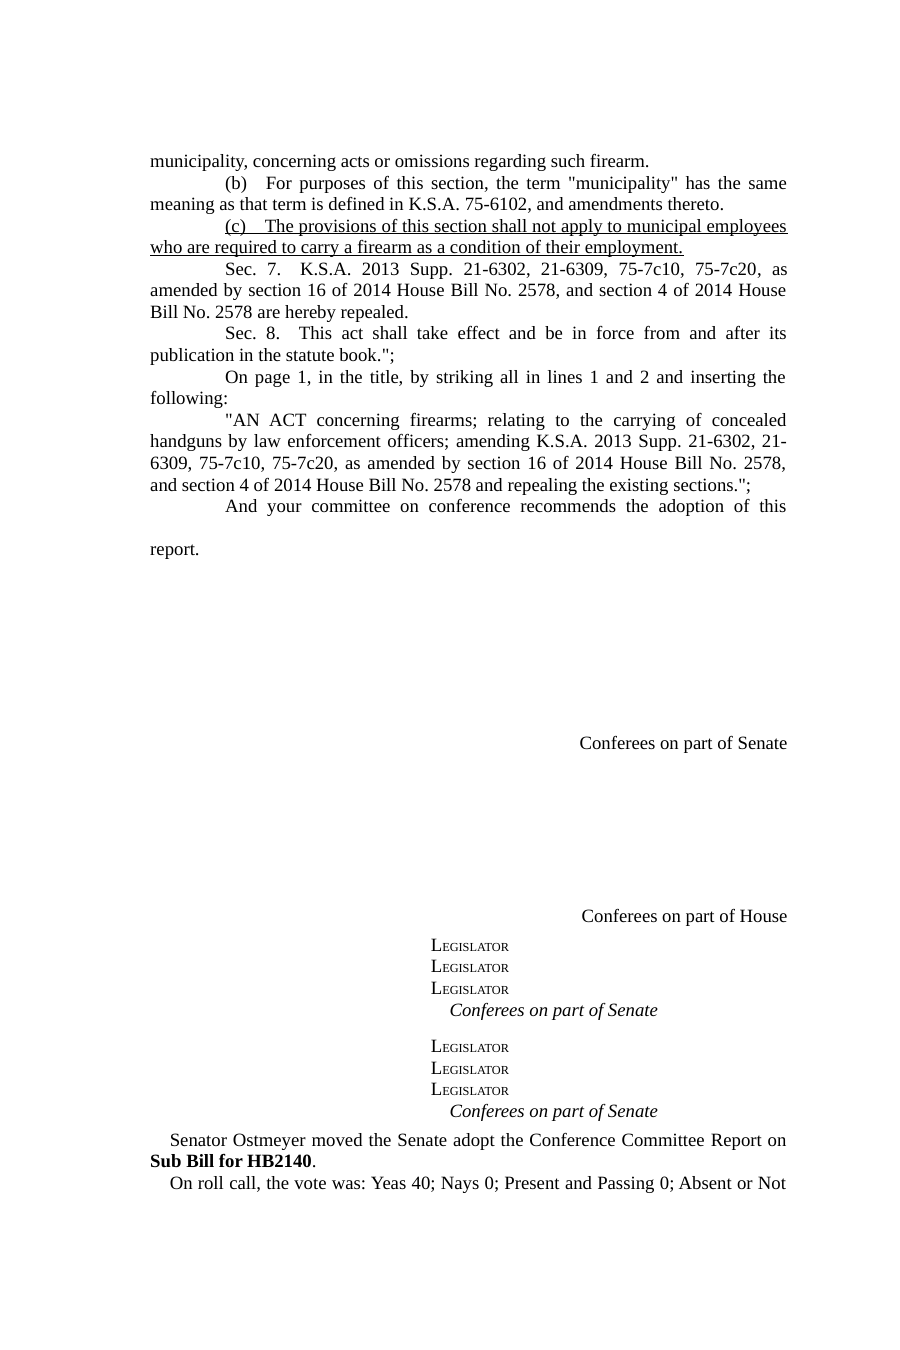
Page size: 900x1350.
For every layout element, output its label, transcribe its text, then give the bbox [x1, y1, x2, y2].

text Legislator [150, 977, 787, 998]
text Sec. 8. This act shall take effect and be in force from and after its publication in the statute book."; [150, 322, 787, 366]
text Conferees on part of Senate [150, 1100, 787, 1121]
text Conferees on part of Senate [150, 998, 787, 1020]
text "AN ACT concerning firearms; relating to the carrying of concealed handguns by law enforcement officers; amending K.S.A. 2013 Supp. 21-6302, 21-6309, 75-7c10, 75-7c20, as amended by section 16 of 2014 House Bill No. 2578, and section 4 of 2014 House Bill No. 2578 and repealing the existing sections."; [150, 409, 787, 495]
text Legislator [150, 1035, 787, 1057]
text Legislator [150, 934, 787, 955]
text Legislator [150, 955, 787, 977]
text Senator Ostmeyer moved the Senate adopt the Conference Committee Report on Sub Bill for HB2140. [150, 1129, 787, 1172]
text Legislator [150, 1057, 787, 1078]
text (c) The provisions of this section shall not apply to municipal employees who are required to carry a firearm as a condition of their employment. [150, 215, 787, 258]
text Conferees on part of Senate [150, 732, 787, 754]
text Sec. 7. K.S.A. 2013 Supp. 21-6302, 21-6309, 75-7c10, 75-7c20, as amended by section 16 of 2014 House Bill No. 2578, and section 4 of 2014 House Bill No. 2578 are hereby repealed. [150, 258, 787, 322]
text On roll call, the vote was: Yeas 40; Nays 0; Present and Passing 0; Absent or Not [150, 1172, 787, 1193]
text municipality, concerning acts or omissions regarding such firearm. [150, 150, 787, 172]
text Conferees on part of House [150, 905, 787, 926]
text And your committee on conference recommends the adoption of this report. [150, 495, 787, 560]
text Legislator [150, 1078, 787, 1100]
text (b) For purposes of this section, the term "municipality" has the same meaning as that term is defined in K.S.A. 75-6102, and amendments thereto. [150, 172, 787, 215]
text On page 1, in the title, by striking all in lines 1 and 2 and inserting the following: [150, 366, 787, 409]
